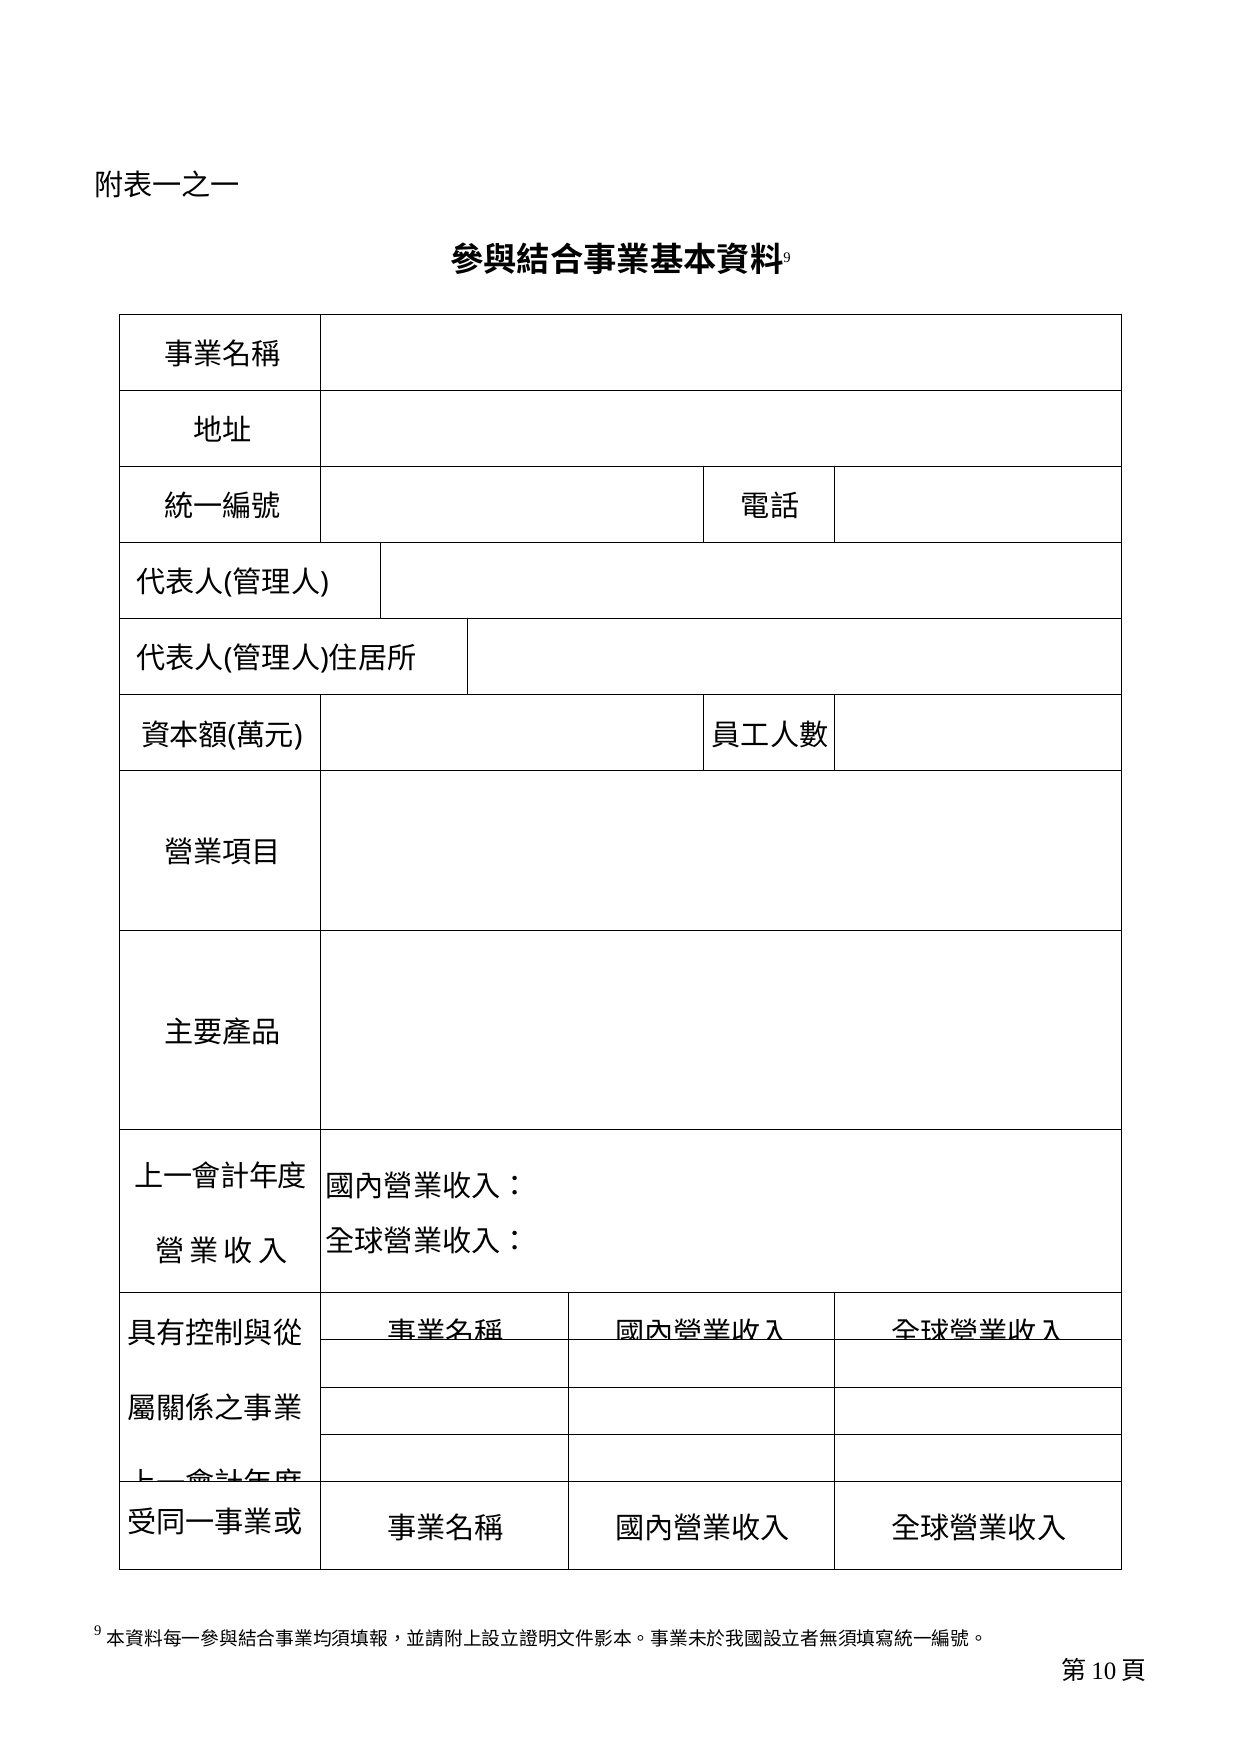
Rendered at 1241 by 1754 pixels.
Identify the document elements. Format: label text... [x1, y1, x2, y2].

table_cell [321, 771, 1121, 929]
table_cell [321, 695, 703, 770]
table_cell 受同一事業或數事業控制之從屬關係事業上一會計年度營業收入 [120, 1482, 320, 1569]
table_cell 營業項目 [120, 771, 320, 929]
table_cell [321, 1435, 568, 1481]
table_cell 國內營業收入 [569, 1293, 834, 1339]
table_cell [835, 467, 1121, 542]
table_cell [835, 695, 1121, 770]
table_cell 上一會計年度營業收入 [120, 1130, 320, 1292]
text 參與結合事業基本資料 [94, 220, 1146, 295]
table_cell [835, 1435, 1121, 1481]
table_cell 全球營業收入 [835, 1482, 1121, 1569]
table_cell [468, 619, 1121, 694]
table_cell 代表人(管理人)住居所 [120, 619, 467, 694]
table_cell [321, 1388, 568, 1434]
table_cell 員工人數 [704, 695, 834, 770]
table_cell [835, 1340, 1121, 1387]
table_header [321, 315, 1121, 389]
table_cell 全球營業收入 [835, 1293, 1121, 1339]
table_cell [835, 1388, 1121, 1434]
table_cell 主要產品 [120, 931, 320, 1129]
table_cell 國內營業收入 [569, 1482, 834, 1569]
table_cell 具有控制與從屬關係之事業上一會計年度營業收入 [120, 1293, 320, 1481]
text 附表一之一 [94, 145, 1146, 220]
table_cell [321, 1340, 568, 1387]
table_cell 地址 [120, 391, 320, 466]
table_cell [321, 467, 703, 542]
table_cell [569, 1435, 834, 1481]
table_cell [569, 1388, 834, 1434]
table_cell 事業名稱 [321, 1293, 568, 1339]
table_cell [381, 543, 1121, 618]
table_cell 事業名稱 [321, 1482, 568, 1569]
table_cell [569, 1340, 834, 1387]
table_cell 資本額(萬元) [120, 695, 320, 770]
table_cell [321, 931, 1121, 1129]
table_cell 國內營業收入： 全球營業收入： [321, 1130, 1121, 1292]
table_cell 代表人(管理人) [120, 543, 380, 618]
table_cell 電話 [704, 467, 834, 542]
table_cell [321, 391, 1121, 466]
table_header 事業名稱 [120, 315, 320, 389]
text 本資料每一參與結合事業均須填報，並請附上設立證明文件影本。事業未於我國設立者無須填寫統一編號。 [94, 1623, 1146, 1650]
table_cell 統一編號 [120, 467, 320, 542]
